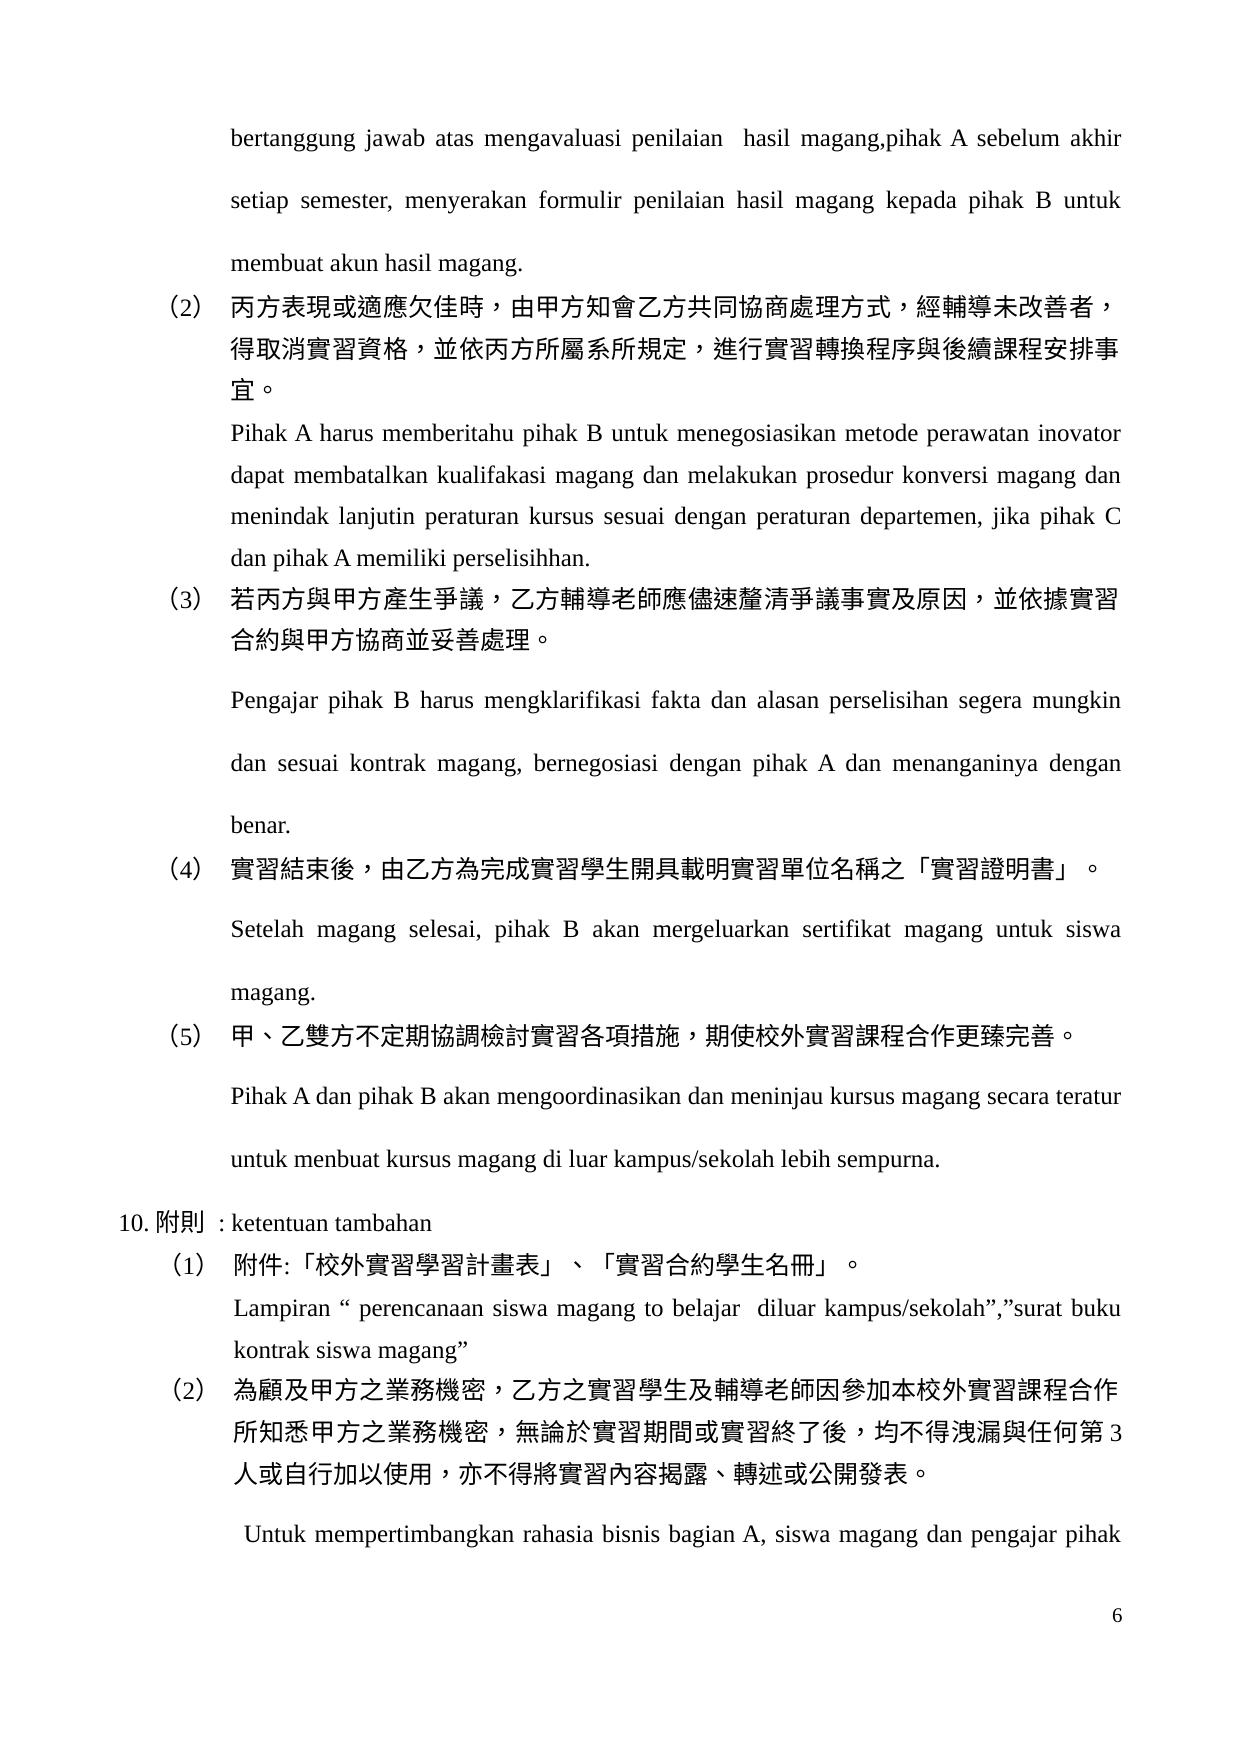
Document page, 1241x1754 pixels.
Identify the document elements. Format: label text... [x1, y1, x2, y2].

list 丙方表現或適應欠佳時，由甲方知會乙方共同協商處理方式，經輔導未改善者，得取消實習資格，並依丙方所屬系所規定，進行實習轉換程序與後續課程安排事宜。 [154, 283, 1122, 408]
list 為顧及甲方之業務機密，乙方之實習學生及輔導老師因參加本校外實習課程合作所知悉甲方之業務機密，無論於實習期間或實習終了後，均不得洩漏與任何第3人或自行加以使用，亦不得將實習內容揭露、轉述或公開發表。 [157, 1366, 1122, 1491]
text Pihak A dan pihak B akan mengoordinasikan dan meninjau kursus magang secara teratur untuk menbuat kursus magang di luar kampus/sekolah lebih sempurna. [230, 1054, 1122, 1179]
text bertanggung jawab atas mengavaluasi penilaian hasil magang,pihak A sebelum akhir setiap semester, menyerakan formulir penilaian hasil magang kepada pihak B untuk membuat akun hasil magang. [230, 96, 1122, 283]
text Setelah magang selesai, pihak B akan mergeluarkan sertifikat magang untuk siswa magang. [230, 887, 1122, 1012]
text Pihak A harus memberitahu pihak B untuk menegosiasikan metode perawatan inovator dapat membatalkan kualifakasi magang dan melakukan prosedur konversi magang dan menindak lanjutin peraturan kursus sesuai dengan peraturan departemen, jika pihak C dan pihak A memiliki perselisihhan. [230, 408, 1122, 575]
text 10. 附則 : ketentuan tambahan [118, 1179, 1122, 1241]
text Lampiran “ perencanaan siswa magang to belajar diluar kampus/sekolah”,”surat buku kontrak siswa magang” [233, 1283, 1122, 1366]
text Pengajar pihak B harus mengklarifikasi fakta dan alasan perselisihan segera mungkin dan sesuai kontrak magang, bernegosiasi dengan pihak A dan menanganinya dengan benar. [230, 658, 1122, 846]
list 附件:「校外實習學習計畫表」、「實習合約學生名冊」。 [157, 1241, 1122, 1283]
text Untuk mempertimbangkan rahasia bisnis bagian A, siswa magang dan pengajar pihak [243, 1491, 1122, 1554]
list 甲、乙雙方不定期協調檢討實習各項措施，期使校外實習課程合作更臻完善。 [154, 1012, 1122, 1054]
list 若丙方與甲方產生爭議，乙方輔導老師應儘速釐清爭議事實及原因，並依據實習合約與甲方協商並妥善處理。 [154, 575, 1122, 658]
list 實習結束後，由乙方為完成實習學生開具載明實習單位名稱之「實習證明書」。 [154, 846, 1122, 887]
